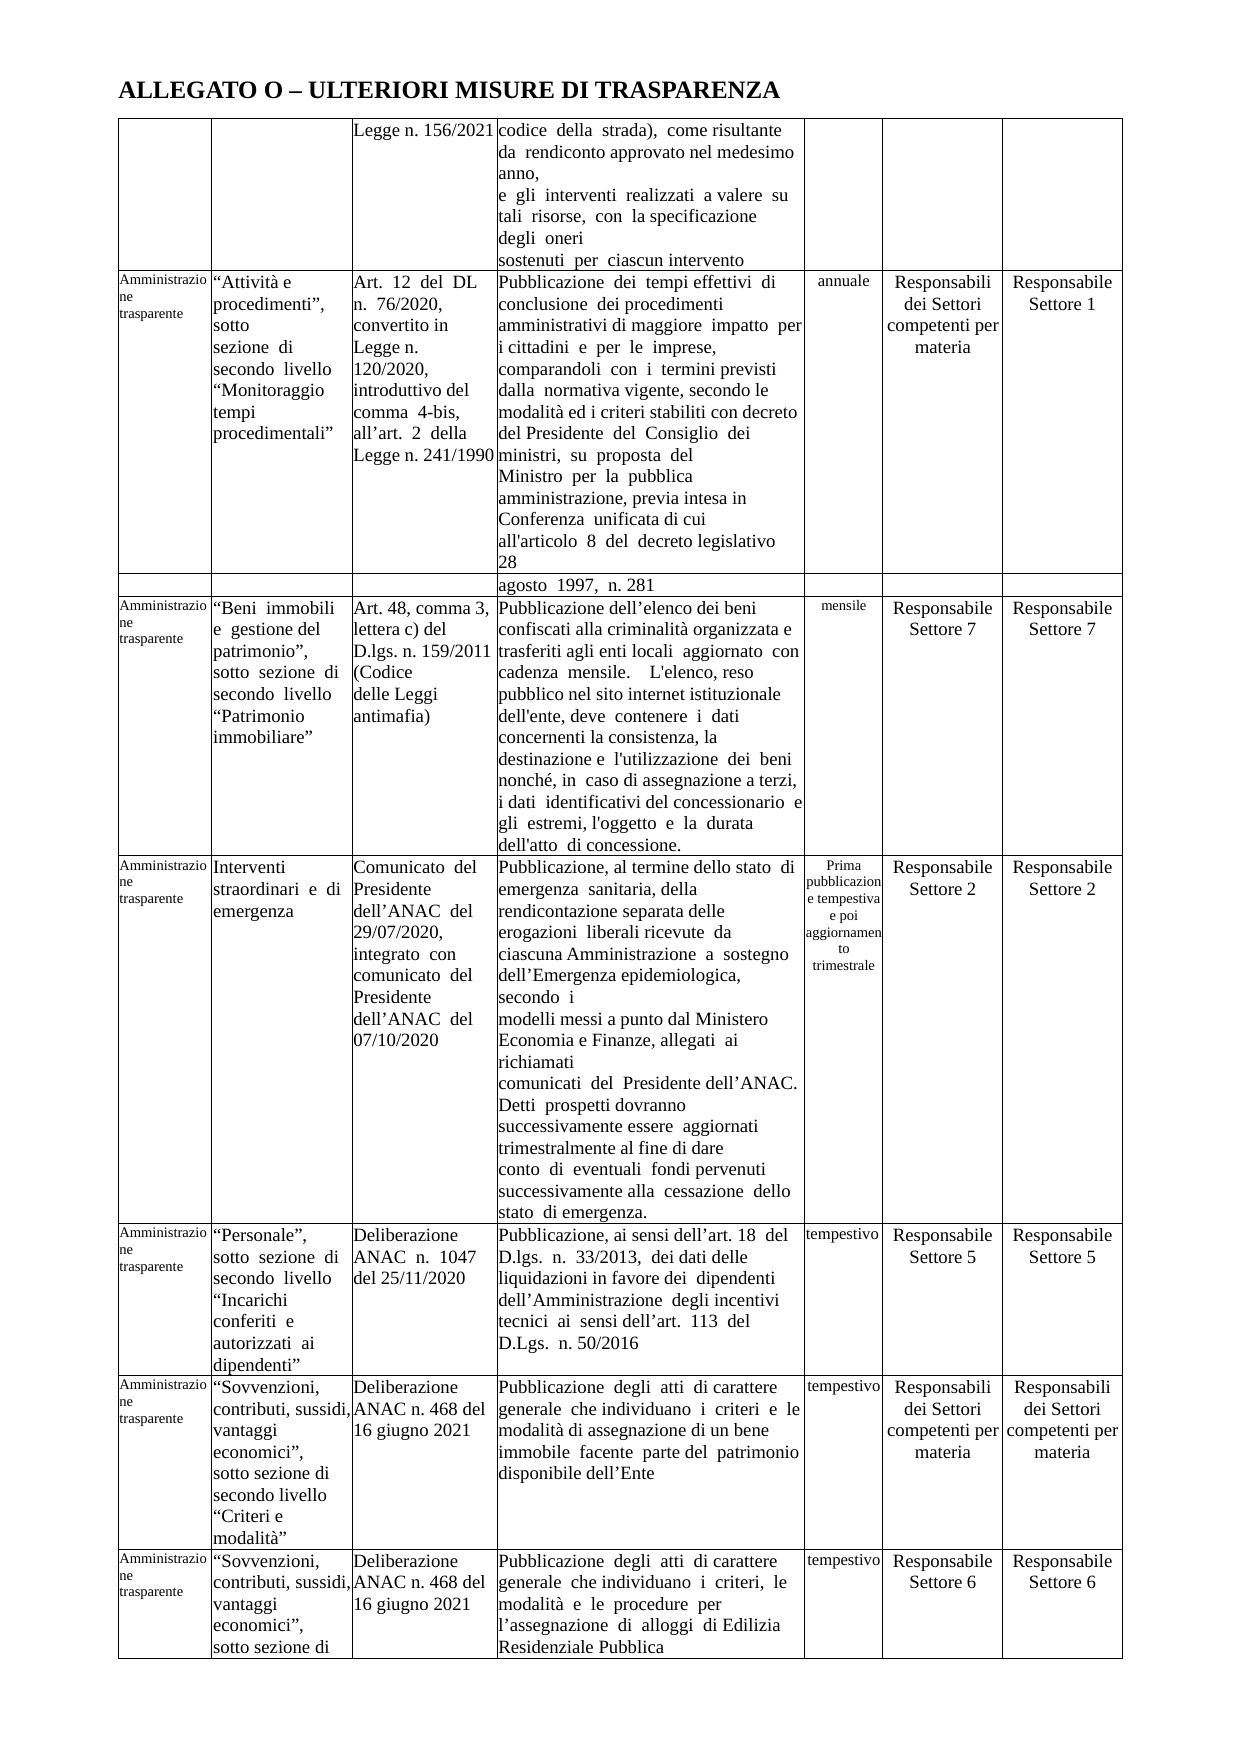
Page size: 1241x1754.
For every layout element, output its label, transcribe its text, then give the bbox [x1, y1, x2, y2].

table_cell Responsabili dei Settori competenti per materia [883, 1376, 1002, 1548]
table_cell agosto 1997, n. 281 [498, 574, 804, 596]
table_cell Amministrazione trasparente [119, 1376, 211, 1548]
table_cell Responsabile Settore 6 [883, 1550, 1002, 1657]
table_cell Pubblicazione degli atti di carattere generale che individuano i criteri, le modalità e le procedure per l’assegnazione di alloggi di Edilizia Residenziale Pubblica [498, 1550, 804, 1657]
table_cell Responsabile Settore 7 [1003, 597, 1122, 855]
table_cell “Personale”, sotto sezione di secondo livello “Incarichi conferiti e autorizzati ai dipendenti” [212, 1224, 352, 1375]
table_cell “Sovvenzioni, contributi, sussidi, vantaggi economici”, sotto sezione di [212, 1550, 352, 1657]
table_cell [883, 119, 1002, 270]
table_cell Comunicato del Presidente dell’ANAC del 29/07/2020, integrato con comunicato del Presidente dell’ANAC del 07/10/2020 [353, 856, 497, 1223]
table_cell “Beni immobili e gestione del patrimonio”, sotto sezione di secondo livello “Patrimonio immobiliare” [212, 597, 352, 855]
table_cell Responsabili dei Settori competenti per materia [883, 271, 1002, 573]
table_cell Pubblicazione degli atti di carattere generale che individuano i criteri e le modalità di assegnazione di un bene immobile facente parte del patrimonio disponibile dell’Ente [498, 1376, 804, 1548]
table_cell [212, 574, 352, 596]
table_cell mensile [805, 597, 882, 855]
table_cell Amministrazione trasparente [119, 1550, 211, 1657]
table_cell Responsabile Settore 2 [883, 856, 1002, 1223]
table_cell tempestivo [805, 1376, 882, 1548]
table_cell annuale [805, 271, 882, 573]
table_cell [119, 574, 211, 596]
table_cell Amministrazione trasparente [119, 856, 211, 1223]
table_cell [883, 574, 1002, 596]
table_cell Legge n. 156/2021 [353, 119, 497, 270]
table_cell Responsabile Settore 6 [1003, 1550, 1122, 1657]
table_cell Pubblicazione dell’elenco dei beni confiscati alla criminalità organizzata e trasferiti agli enti locali aggiornato con cadenza mensile. L'elenco, reso pubblico nel sito internet istituzionale dell'ente, deve contenere i dati concernenti la consistenza, la destinazione e l'utilizzazione dei beni nonché, in caso di assegnazione a terzi, i dati identificativi del concessionario e gli estremi, l'oggetto e la durata dell'atto di concessione. [498, 597, 804, 855]
table_cell [353, 574, 497, 596]
table_cell Prima pubblicazione tempestiva e poi aggiornamento trimestrale [805, 856, 882, 1223]
table_cell codice della strada), come risultante da rendiconto approvato nel medesimo anno, e gli interventi realizzati a valere su tali risorse, con la specificazione degli oneri sostenuti per ciascun intervento [498, 119, 804, 270]
table_cell [805, 574, 882, 596]
table_cell “Sovvenzioni, contributi, sussidi, vantaggi economici”, sotto sezione di secondo livello “Criteri e modalità” [212, 1376, 352, 1548]
table_cell [1003, 574, 1122, 596]
table_cell Responsabile Settore 7 [883, 597, 1002, 855]
table_cell Art. 48, comma 3, lettera c) del D.lgs. n. 159/2011 (Codice delle Leggi antimafia) [353, 597, 497, 855]
table_cell [212, 119, 352, 270]
table_cell Amministrazione trasparente [119, 271, 211, 573]
table_cell Pubblicazione, al termine dello stato di emergenza sanitaria, della rendicontazione separata delle erogazioni liberali ricevute da ciascuna Amministrazione a sostegno dell’Emergenza epidemiologica, secondo i modelli messi a punto dal Ministero Economia e Finanze, allegati ai richiamati comunicati del Presidente dell’ANAC. Detti prospetti dovranno successivamente essere aggiornati trimestralmente al fine di dare conto di eventuali fondi pervenuti successivamente alla cessazione dello stato di emergenza. [498, 856, 804, 1223]
table_cell Deliberazione ANAC n. 1047 del 25/11/2020 [353, 1224, 497, 1375]
table_cell “Attività e procedimenti”, sotto sezione di secondo livello “Monitoraggio tempi procedimentali” [212, 271, 352, 573]
table_cell [1003, 119, 1122, 270]
table_cell tempestivo [805, 1550, 882, 1657]
table_cell Responsabile Settore 2 [1003, 856, 1122, 1223]
table_cell Responsabili dei Settori competenti per materia [1003, 1376, 1122, 1548]
table_cell Deliberazione ANAC n. 468 del 16 giugno 2021 [353, 1376, 497, 1548]
table_cell [119, 119, 211, 270]
table_cell Art. 12 del DL n. 76/2020, convertito in Legge n. 120/2020, introduttivo del comma 4-bis, all’art. 2 della Legge n. 241/1990 [353, 271, 497, 573]
table_cell Responsabile Settore 5 [1003, 1224, 1122, 1375]
table_cell tempestivo [805, 1224, 882, 1375]
table_cell Pubblicazione, ai sensi dell’art. 18 del D.lgs. n. 33/2013, dei dati delle liquidazioni in favore dei dipendenti dell’Amministrazione degli incentivi tecnici ai sensi dell’art. 113 del D.Lgs. n. 50/2016 [498, 1224, 804, 1375]
table_cell Responsabile Settore 5 [883, 1224, 1002, 1375]
table_cell Amministrazione trasparente [119, 597, 211, 855]
table_cell [805, 119, 882, 270]
table_cell Responsabile Settore 1 [1003, 271, 1122, 573]
table_cell Pubblicazione dei tempi effettivi di conclusione dei procedimenti amministrativi di maggiore impatto per i cittadini e per le imprese, comparandoli con i termini previsti dalla normativa vigente, secondo le modalità ed i criteri stabiliti con decreto del Presidente del Consiglio dei ministri, su proposta del Ministro per la pubblica amministrazione, previa intesa in Conferenza unificata di cui all'articolo 8 del decreto legislativo 28 [498, 271, 804, 573]
table_cell Amministrazione trasparente [119, 1224, 211, 1375]
table_cell Interventi straordinari e di emergenza [212, 856, 352, 1223]
table_cell Deliberazione ANAC n. 468 del 16 giugno 2021 [353, 1550, 497, 1657]
